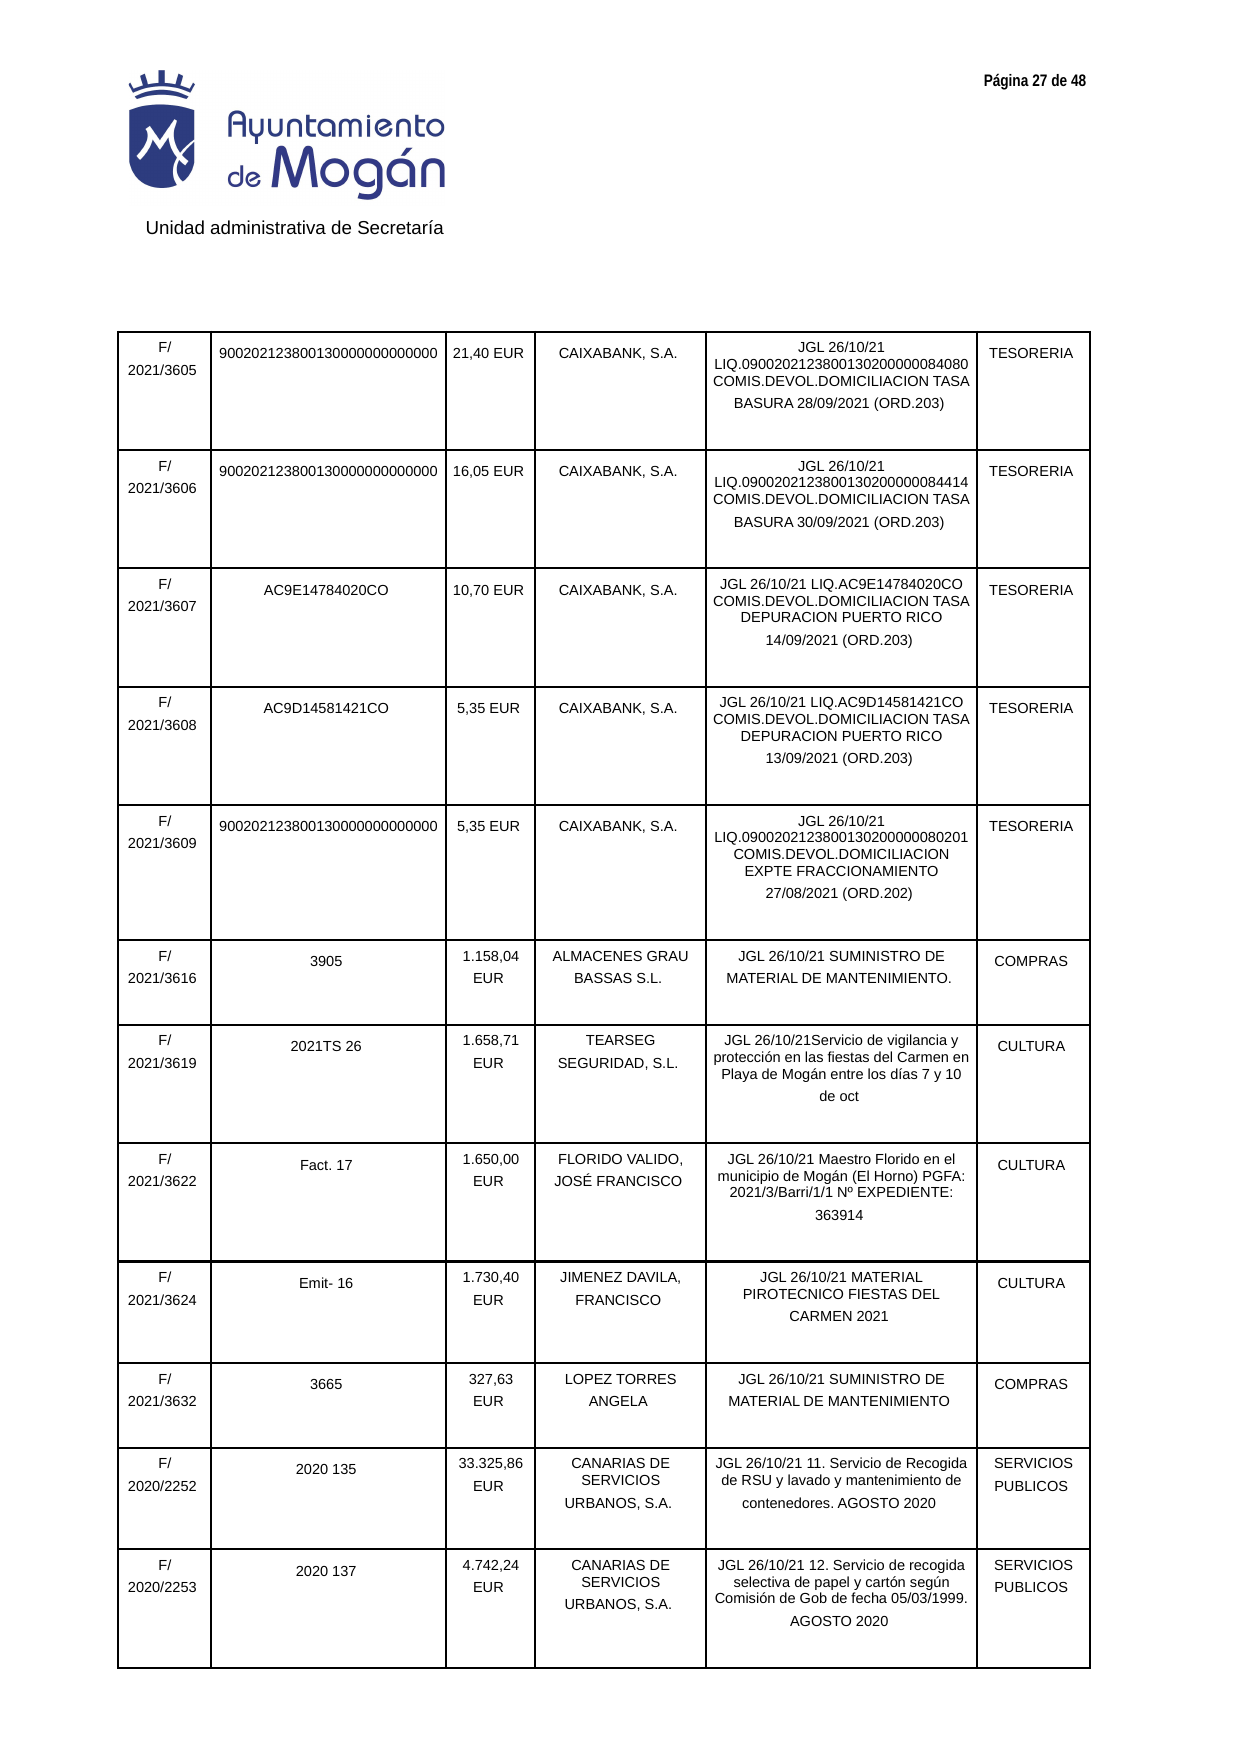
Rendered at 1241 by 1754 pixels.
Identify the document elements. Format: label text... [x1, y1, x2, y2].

table_cell CAIXABANK, S.A. [536, 569, 705, 686]
table_cell JGL 26/10/21 SUMINISTRO DE MATERIAL DE MANTENIMIENTO. [707, 941, 976, 1024]
table_cell TEARSEG SEGURIDAD, S.L. [536, 1026, 705, 1142]
table_cell F/2021/3605 [119, 333, 210, 449]
table_cell AC9E14784020CO [212, 569, 445, 686]
table_cell TESORERIA [978, 569, 1089, 686]
table_cell Fact. 17 [212, 1144, 445, 1260]
table_cell 2021TS 26 [212, 1026, 445, 1142]
table_cell 33.325,86 EUR [447, 1449, 534, 1548]
table_cell TESORERIA [978, 688, 1089, 804]
table_cell F/2021/3624 [119, 1263, 210, 1362]
table_cell 1.658,71 EUR [447, 1026, 534, 1142]
table_cell FLORIDO VALIDO, JOSÉ FRANCISCO [536, 1144, 705, 1260]
table_cell SERVICIOS PUBLICOS [978, 1550, 1089, 1667]
table_cell JGL 26/10/21 LIQ.0900202123800130200000084414 COMIS.DEVOL.DOMICILIACION TASA BASURA 30/09/2021 (ORD.203) [707, 451, 976, 567]
table_cell 900202123800130000000000000 [212, 806, 445, 939]
table_cell CANARIAS DE SERVICIOS URBANOS, S.A. [536, 1449, 705, 1548]
table_cell 4.742,24 EUR [447, 1550, 534, 1667]
table_cell F/2021/3616 [119, 941, 210, 1024]
table_cell CANARIAS DE SERVICIOS URBANOS, S.A. [536, 1550, 705, 1667]
table_cell F/2020/2253 [119, 1550, 210, 1667]
table_cell CULTURA [978, 1144, 1089, 1260]
table_cell 21,40 EUR [447, 333, 534, 449]
table_cell TESORERIA [978, 333, 1089, 449]
table_cell 1.650,00 EUR [447, 1144, 534, 1260]
table_cell COMPRAS [978, 1364, 1089, 1447]
table_cell JGL 26/10/21 MATERIAL PIROTECNICO FIESTAS DEL CARMEN 2021 [707, 1263, 976, 1362]
table_cell JGL 26/10/21 LIQ.AC9E14784020CO COMIS.DEVOL.DOMICILIACION TASA DEPURACION PUERTO RICO 14/09/2021 (ORD.203) [707, 569, 976, 686]
table_cell 3665 [212, 1364, 445, 1447]
table_cell 900202123800130000000000000 [212, 333, 445, 449]
table_cell LOPEZ TORRES ANGELA [536, 1364, 705, 1447]
table_cell JGL 26/10/21 12. Servicio de recogida selectiva de papel y cartón según Comisión de Gob de fecha 05/03/1999. AGOSTO 2020 [707, 1550, 976, 1667]
table_cell JGL 26/10/21 SUMINISTRO DE MATERIAL DE MANTENIMIENTO [707, 1364, 976, 1447]
table_cell F/2021/3608 [119, 688, 210, 804]
table_cell 5,35 EUR [447, 806, 534, 939]
table_cell 10,70 EUR [447, 569, 534, 686]
table_cell JIMENEZ DAVILA, FRANCISCO [536, 1263, 705, 1362]
table_cell 1.158,04 EUR [447, 941, 534, 1024]
table_cell CAIXABANK, S.A. [536, 333, 705, 449]
table_cell JGL 26/10/21 LIQ.AC9D14581421CO COMIS.DEVOL.DOMICILIACION TASA DEPURACION PUERTO RICO 13/09/2021 (ORD.203) [707, 688, 976, 804]
table_cell 327,63 EUR [447, 1364, 534, 1447]
table_cell CAIXABANK, S.A. [536, 806, 705, 939]
table_cell CULTURA [978, 1263, 1089, 1362]
table_cell AC9D14581421CO [212, 688, 445, 804]
table_cell JGL 26/10/21 11. Servicio de Recogida de RSU y lavado y mantenimiento de contenedores. AGOSTO 2020 [707, 1449, 976, 1548]
table_cell JGL 26/10/21 Maestro Florido en el municipio de Mogán (El Horno) PGFA: 2021/3/Barri/1/1 Nº EXPEDIENTE: 363914 [707, 1144, 976, 1260]
table_cell CAIXABANK, S.A. [536, 688, 705, 804]
table_cell SERVICIOS PUBLICOS [978, 1449, 1089, 1548]
table_cell 2020 137 [212, 1550, 445, 1667]
table_cell F/2021/3607 [119, 569, 210, 686]
table_cell COMPRAS [978, 941, 1089, 1024]
table_cell TESORERIA [978, 806, 1089, 939]
table_cell 900202123800130000000000000 [212, 451, 445, 567]
table_cell F/2021/3606 [119, 451, 210, 567]
table_cell JGL 26/10/21 LIQ.0900202123800130200000080201 COMIS.DEVOL.DOMICILIACION EXPTE FRACCIONAMIENTO 27/08/2021 (ORD.202) [707, 806, 976, 939]
table_cell 2020 135 [212, 1449, 445, 1548]
table_cell JGL 26/10/21Servicio de vigilancia y protección en las fiestas del Carmen en Playa de Mogán entre los días 7 y 10 de oct [707, 1026, 976, 1142]
table_cell 5,35 EUR [447, 688, 534, 804]
table_cell 16,05 EUR [447, 451, 534, 567]
table_cell TESORERIA [978, 451, 1089, 567]
table_cell F/2021/3632 [119, 1364, 210, 1447]
table_cell F/2020/2252 [119, 1449, 210, 1548]
table_cell 1.730,40 EUR [447, 1263, 534, 1362]
table_cell JGL 26/10/21 LIQ.0900202123800130200000084080 COMIS.DEVOL.DOMICILIACION TASA BASURA 28/09/2021 (ORD.203) [707, 333, 976, 449]
picture [128, 70, 445, 206]
table_cell ALMACENES GRAU BASSAS S.L. [536, 941, 705, 1024]
table_cell 3905 [212, 941, 445, 1024]
table_cell CAIXABANK, S.A. [536, 451, 705, 567]
table_cell F/2021/3609 [119, 806, 210, 939]
table_cell Emit- 16 [212, 1263, 445, 1362]
table_cell F/2021/3622 [119, 1144, 210, 1260]
table_cell F/2021/3619 [119, 1026, 210, 1142]
table_cell CULTURA [978, 1026, 1089, 1142]
